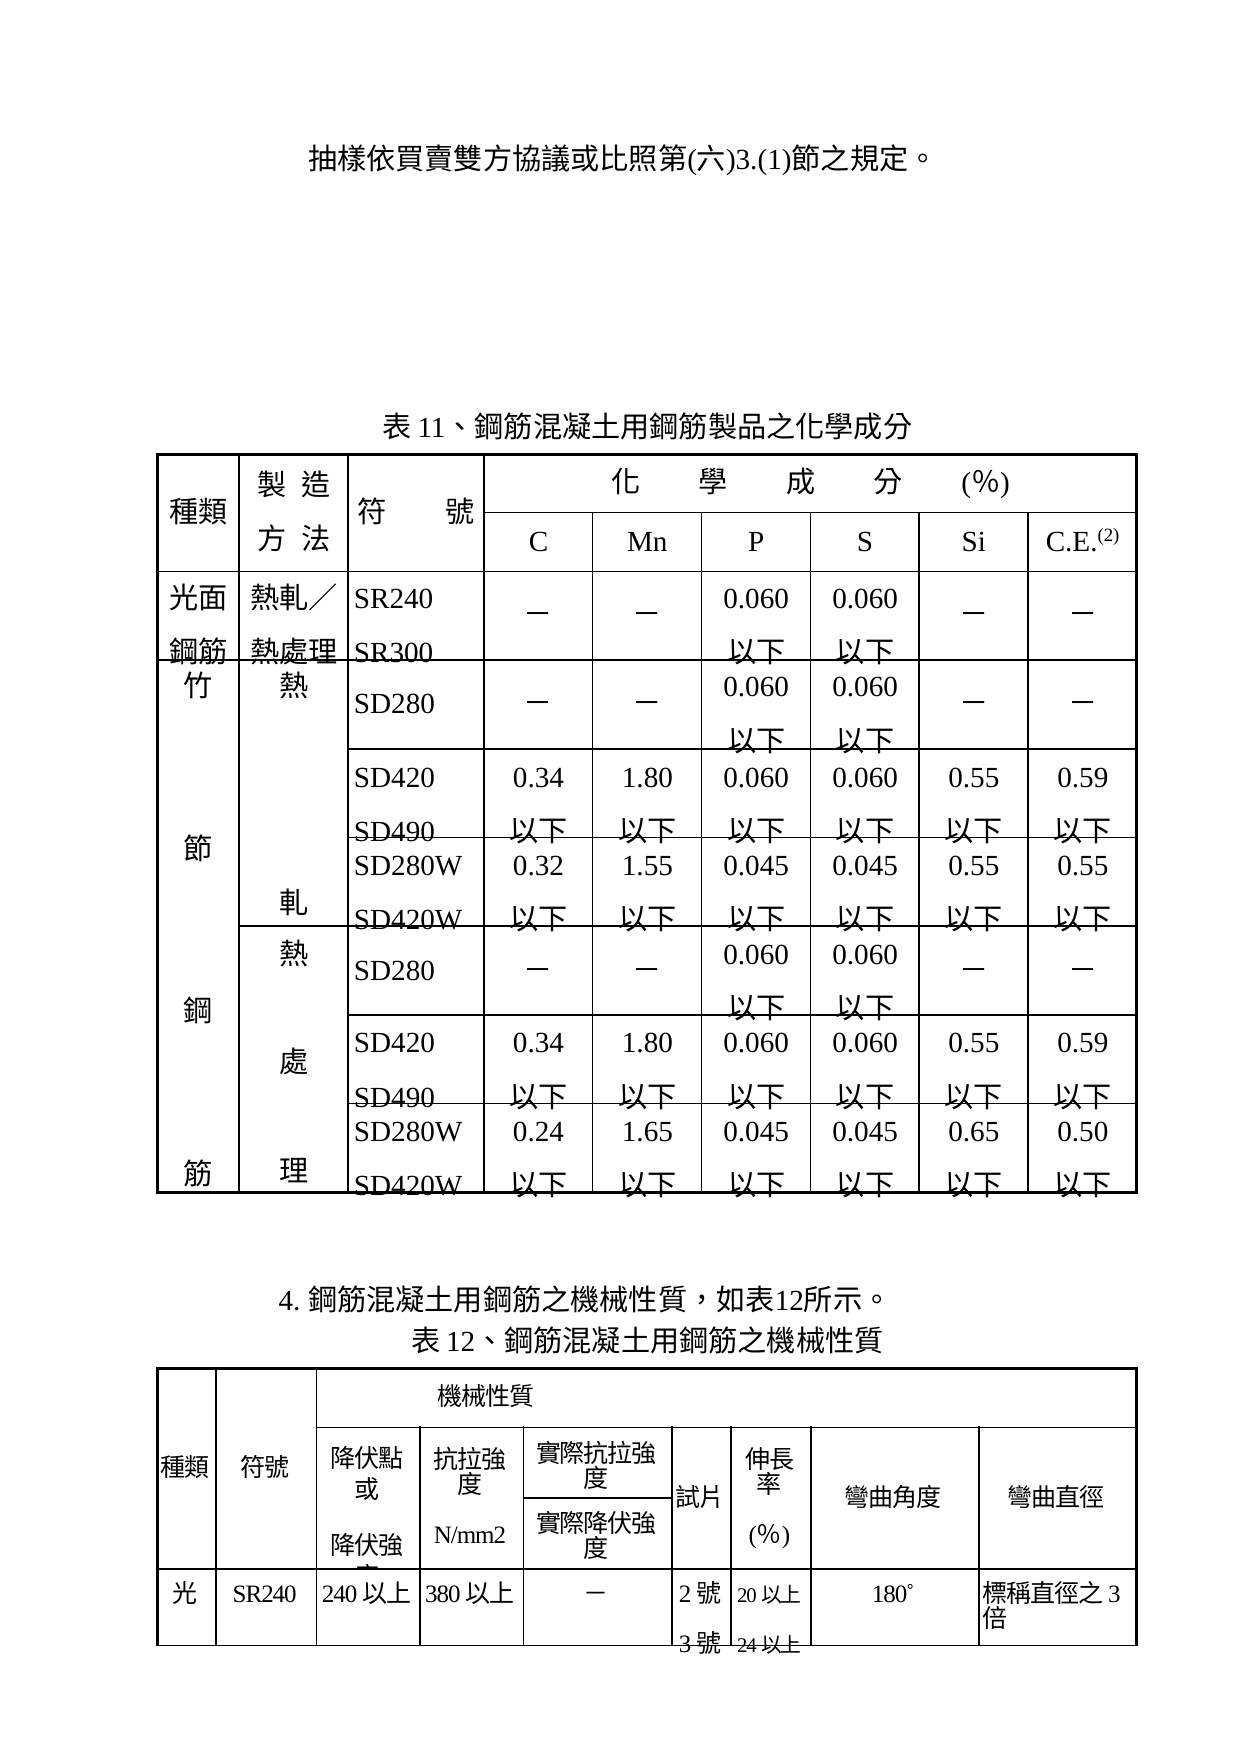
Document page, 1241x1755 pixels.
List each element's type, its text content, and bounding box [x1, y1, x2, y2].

table_cell － [593, 572, 701, 659]
table_cell 彎曲直徑 [980, 1428, 1135, 1568]
table_header 種類 [159, 456, 238, 571]
table_cell SD420 SD490 [349, 1016, 483, 1103]
table_header 製 造 方 法 [240, 456, 347, 571]
table_cell 伸長率 (％) [732, 1428, 810, 1568]
table_header 機械性質 [317, 1370, 1135, 1426]
table_cell 20以上 24以上 [732, 1570, 810, 1645]
table_header 化 學 成 分 (％) [485, 456, 1135, 512]
table_cell － [593, 661, 701, 748]
table_cell 0.59 以下 [1029, 1016, 1135, 1103]
table_cell 熱軋／ 熱處理 [240, 572, 347, 659]
table_cell 0.045 以下 [702, 1104, 810, 1191]
table_cell 1.80 以下 [593, 1016, 701, 1103]
table_cell － [1029, 572, 1135, 659]
table_cell P [702, 513, 810, 571]
table_cell 0.060 以下 [702, 1016, 810, 1103]
table_header 符 號 [349, 456, 483, 571]
table_cell 0.060 以下 [811, 750, 918, 837]
table_cell 熱 處 理 [240, 927, 347, 1191]
text 表12、鋼筋混凝土用鋼筋之機械性質 [160, 1332, 1134, 1357]
table_cell － [1029, 927, 1135, 1014]
table_cell SD420 SD490 [349, 750, 483, 837]
text 抽樣依買賣雙方協議或比照第(六)3.(1)節之規定。 [278, 136, 1134, 178]
table_cell SD280W SD420W [349, 838, 483, 925]
table_cell SD280 [349, 927, 483, 1014]
table_cell Mn [593, 513, 701, 571]
table_cell SD280W SD420W [349, 1104, 483, 1191]
table_cell 0.060 以下 [702, 927, 810, 1014]
table_cell 0.34 以下 [485, 1016, 592, 1103]
table_cell SR240 [217, 1570, 316, 1645]
table_cell － [593, 927, 701, 1014]
table_cell 實際降伏強度 [524, 1499, 671, 1568]
table_cell C [485, 513, 592, 571]
table_cell 2號 3號 [673, 1570, 730, 1645]
table_cell 180˚ [812, 1570, 978, 1645]
table_cell 0.060 以下 [702, 750, 810, 837]
table_cell － [524, 1570, 671, 1645]
table_cell 0.045 以下 [811, 838, 918, 925]
table_cell 標稱直徑之3倍 [980, 1570, 1135, 1645]
table_cell 1.65 以下 [593, 1104, 701, 1191]
text 4. 鋼筋混凝土用鋼筋之機械性質，如表12所示。 [278, 1268, 1134, 1321]
table_cell 實際抗拉強度 [524, 1428, 671, 1497]
table_cell － [920, 927, 1027, 1014]
table_cell 0.060 以下 [811, 661, 918, 748]
table_cell － [920, 661, 1027, 748]
table_cell 試片 [673, 1428, 730, 1568]
table_cell － [485, 661, 592, 748]
table_cell 0.060 以下 [702, 572, 810, 659]
table_cell 0.34 以下 [485, 750, 592, 837]
table_cell 竹 節 鋼 筋 [159, 661, 238, 1191]
table_cell 彎曲角度 [812, 1428, 978, 1568]
table_cell － [920, 572, 1027, 659]
table_cell 0.65 以下 [920, 1104, 1027, 1191]
table_cell 0.045 以下 [702, 838, 810, 925]
table_cell Si [920, 513, 1027, 571]
table_cell 240以上 [317, 1570, 419, 1645]
table_cell － [1029, 661, 1135, 748]
table_cell 0.32 以下 [485, 838, 592, 925]
table_cell 0.24 以下 [485, 1104, 592, 1191]
table_cell 0.060 以下 [811, 927, 918, 1014]
table_cell 1.80 以下 [593, 750, 701, 837]
table_cell 光 面 鋼 筋 [159, 1570, 215, 1645]
table_cell 光面 鋼筋 [159, 572, 238, 659]
table_cell 抗拉強度 N/mm2 [421, 1428, 523, 1568]
table_cell 0.55 以下 [920, 1016, 1027, 1103]
table_cell 0.59 以下 [1029, 750, 1135, 837]
table_cell 0.55 以下 [1029, 838, 1135, 925]
table_cell 1.55 以下 [593, 838, 701, 925]
text 表11、鋼筋混凝土用鋼筋製品之化學成分 [160, 417, 1134, 442]
table_cell － [485, 572, 592, 659]
table_cell － [485, 927, 592, 1014]
table_cell 0.55 以下 [920, 750, 1027, 837]
table_header 符號 [217, 1370, 316, 1568]
table_header 種類 [159, 1370, 215, 1568]
table_cell 0.045 以下 [811, 1104, 918, 1191]
table_cell 0.060 以下 [811, 1016, 918, 1103]
table_cell 0.060 以下 [811, 572, 918, 659]
table_cell SR240 SR300 [349, 572, 483, 659]
table_cell 380以上 [421, 1570, 523, 1645]
table_cell SD280 [349, 661, 483, 748]
table_cell C.E.(2) [1029, 513, 1135, 571]
table_cell 0.55 以下 [920, 838, 1027, 925]
table_cell 熱 軋 [240, 661, 347, 925]
table_cell 0.50 以下 [1029, 1104, 1135, 1191]
table_cell 降伏點或 降伏強度 (3) N/mm2 [317, 1428, 419, 1568]
table_cell 0.060 以下 [702, 661, 810, 748]
table_cell S [811, 513, 918, 571]
